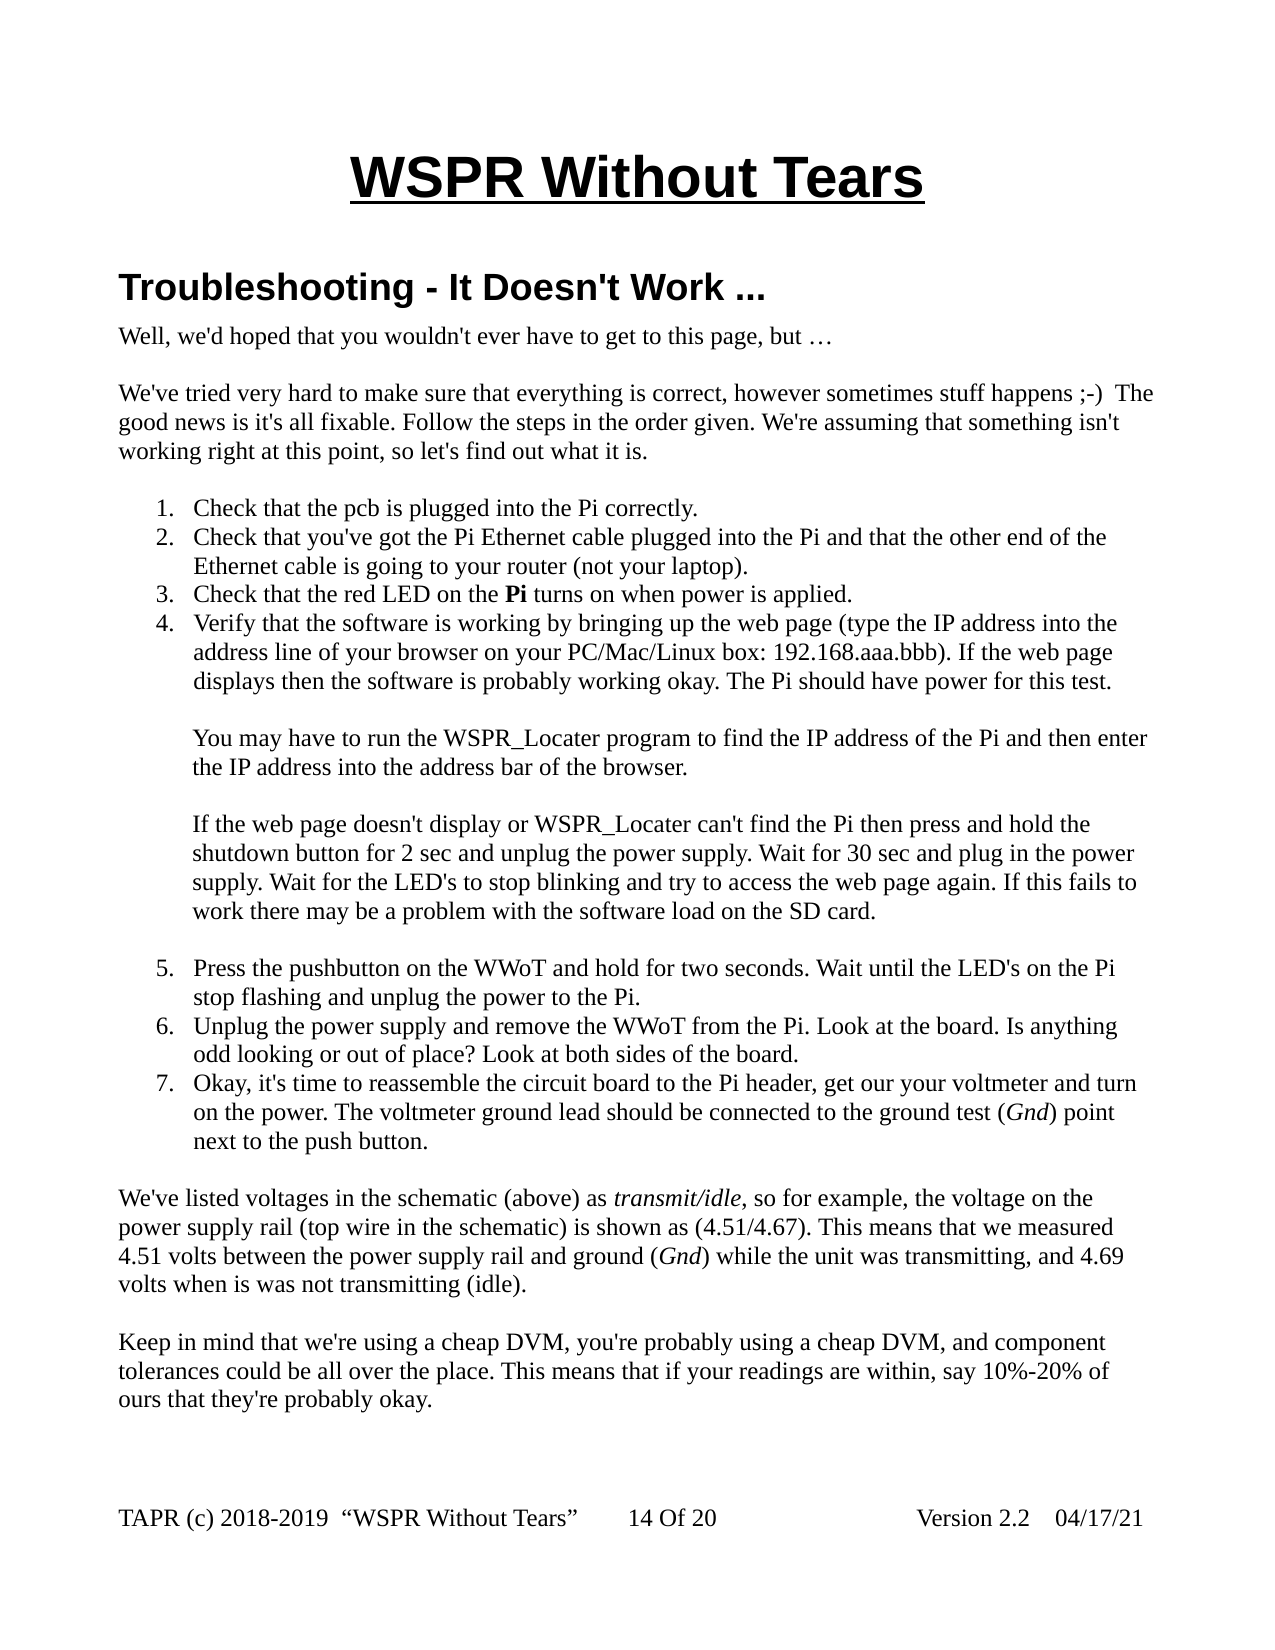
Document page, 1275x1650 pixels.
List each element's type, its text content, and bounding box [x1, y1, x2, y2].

text If the web page doesn't display or WSPR_Locater can't find the Pi then press and hold the shutdown button for 2 sec and unplug the power supply. Wait for 30 sec and plug in the power supply. Wait for the LED's to stop blinking and try to access the web page again. If this fails to work there may be a problem with the software load on the SD card. [192, 809, 1157, 924]
list Check that you've got the Pi Ethernet cable plugged into the Pi and that the other end of the Ethernet cable is going to your router (not your laptop). [156, 522, 1157, 579]
list Check that the pcb is plugged into the Pi correctly. [156, 493, 1157, 522]
list Press the pushbutton on the WWoT and hold for two seconds. Wait until the LED's on the Pi stop flashing and unplug the power to the Pi. [156, 953, 1157, 1011]
text Well, we'd hoped that you wouldn't ever have to get to this page, but … [118, 321, 1157, 349]
list Check that the red LED on the Pi turns on when power is applied. [156, 579, 1157, 608]
text Keep in mind that we're using a cheap DVM, you're probably using a cheap DVM, and component tolerances could be all over the place. This means that if your readings are within, say 10%-20% of ours that they're probably okay. [118, 1327, 1157, 1413]
list Okay, it's time to reassemble the circuit board to the Pi header, get our your voltmeter and turn on the power. The voltmeter ground lead should be connected to the ground test (Gnd) point next to the push button. [156, 1068, 1157, 1154]
subtitle Troubleshooting - It Doesn't Work ... [118, 265, 1157, 308]
list Unplug the power supply and remove the WWoT from the Pi. Look at the board. Is anything odd looking or out of place? Look at both sides of the board. [156, 1011, 1157, 1068]
list Verify that the software is working by bringing up the web page (type the IP address into the address line of your browser on your PC/Mac/Linux box: 192.168.aaa.bbb). If the web page displays then the software is probably working okay. The Pi should have power for this test. [156, 608, 1157, 694]
text You may have to run the WSPR_Locater program to find the IP address of the Pi and then enter the IP address into the address bar of the browser. [192, 723, 1157, 781]
text We've tried very hard to make sure that everything is correct, however sometimes stuff happens ;-) The good news is it's all fixable. Follow the steps in the order given. We're assuming that something isn't working right at this point, so let's find out what it is. [118, 378, 1157, 464]
text We've listed voltages in the schematic (above) as transmit/idle, so for example, the voltage on the power supply rail (top wire in the schematic) is shown as (4.51/4.67). This means that we measured 4.51 volts between the power supply rail and ground (Gnd) while the unit was transmitting, and 4.69 volts when is was not transmitting (idle). [118, 1183, 1157, 1298]
